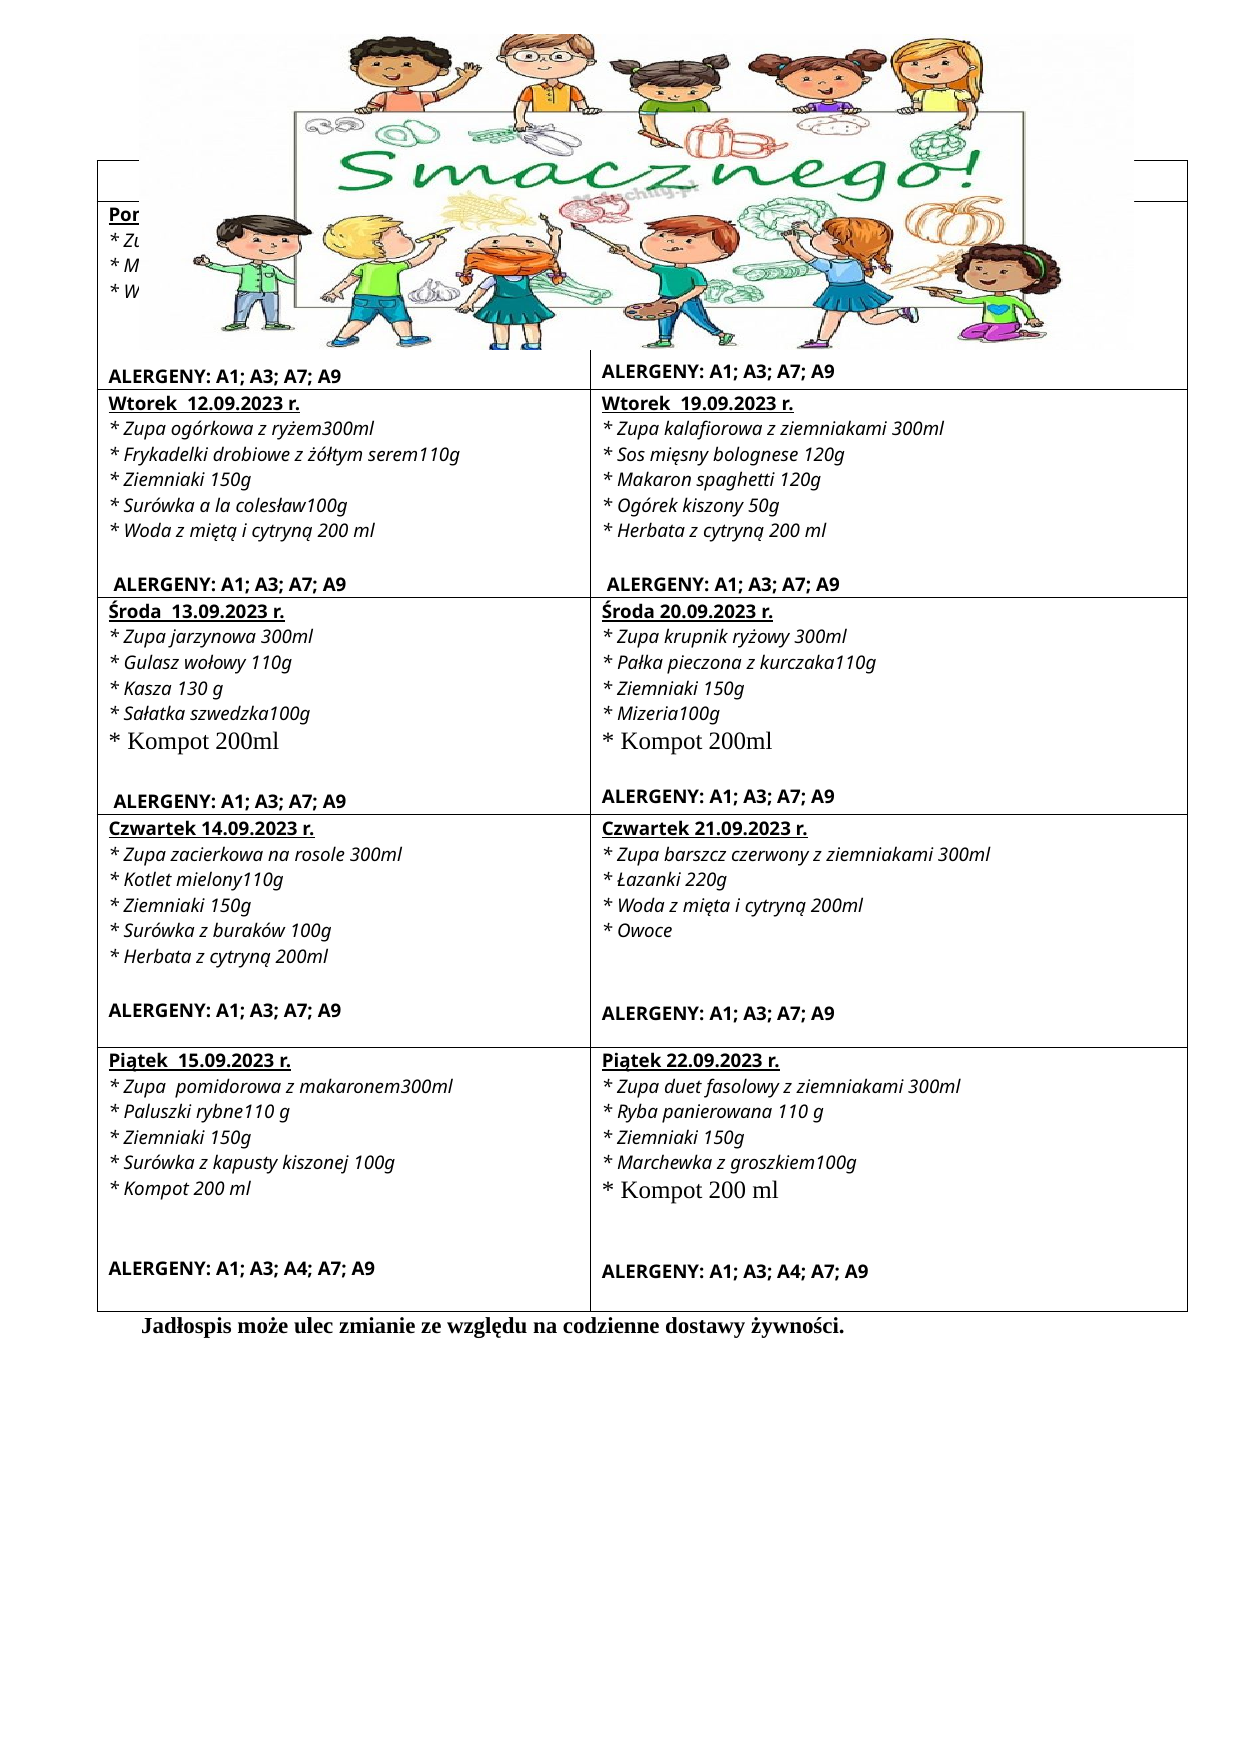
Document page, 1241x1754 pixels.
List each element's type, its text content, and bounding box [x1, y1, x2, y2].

table_cell Czwartek 14.09.2023 r. * Zupa zacierkowa na rosole 300ml * Kotlet mielony110g * Ziemniaki 150g * Surówka z buraków 100g * Herbata z cytryną 200ml ALERGENY: A1; A3; A7; A9 [98, 815, 590, 1047]
table_cell Wtorek 12.09.2023 r. * Zupa ogórkowa z ryżem300ml * Frykadelki drobiowe z żółtym serem110g * Ziemniaki 150g * Surówka a la colesław100g * Woda z miętą i cytryną 200 ml ALERGENY: A1; A3; A7; A9 [98, 390, 590, 597]
table_cell Piątek 15.09.2023 r. * Zupa pomidorowa z makaronem300ml * Paluszki rybne110 g * Ziemniaki 150g * Surówka z kapusty kiszonej 100g * Kompot 200 ml ALERGENY: A1; A3; A4; A7; A9 [98, 1048, 590, 1311]
table_header 11.09.2023 r.-15.09.2023 r. [98, 161, 139, 201]
table_cell Czwartek 21.09.2023 r. * Zupa barszcz czerwony z ziemniakami 300ml * Łazanki 220g * Woda z mięta i cytryną 200ml * Owoce ALERGENY: A1; A3; A7; A9 [591, 815, 1187, 1047]
table_cell Piątek 22.09.2023 r. * Zupa duet fasolowy z ziemniakami 300ml * Ryba panierowana 110 g * Ziemniaki 150g * Marchewka z groszkiem100g * Kompot 200 ml ALERGENY: A1; A3; A4; A7; A9 [591, 1048, 1187, 1311]
table_cell Poniedziałek 18.09.2023 r. * Zupa grochówka z kiełbasą 300ml * Kluski leniwe z serem i cynamonem 200g * Woda niegazowana 200ml * Mus owocowy ALERGENY: A1; A3; A7; A9 [591, 202, 1187, 389]
table_cell Wtorek 19.09.2023 r. * Zupa kalafiorowa z ziemniakami 300ml * Sos mięsny bolognese 120g * Makaron spaghetti 120g * Ogórek kiszony 50g * Herbata z cytryną 200 ml ALERGENY: A1; A3; A7; A9 [591, 390, 1187, 597]
text Jadłospis może ulec zmianie ze względu na codzienne dostawy żywności. [118, 1312, 1122, 1339]
table_cell Poniedziałek 11.09.2023 r. * Zupa żurek z kiełbasą 300ml * Makaron z serem i sosem truskawkowym 220g * Woda niegazowana 200 ml ALERGENY: A1; A3; A7; A9 [98, 202, 590, 389]
table_cell Środa 13.09.2023 r. * Zupa jarzynowa 300ml * Gulasz wołowy 110g * Kasza 130 g * Sałatka szwedzka100g * Kompot 200ml ALERGENY: A1; A3; A7; A9 [98, 598, 590, 814]
table_header 18.09.2023 r.-22.09.2023 r. [1135, 161, 1187, 201]
table_cell Środa 20.09.2023 r. * Zupa krupnik ryżowy 300ml * Pałka pieczona z kurczaka110g * Ziemniaki 150g * Mizeria100g * Kompot 200ml ALERGENY: A1; A3; A7; A9 [591, 598, 1187, 814]
